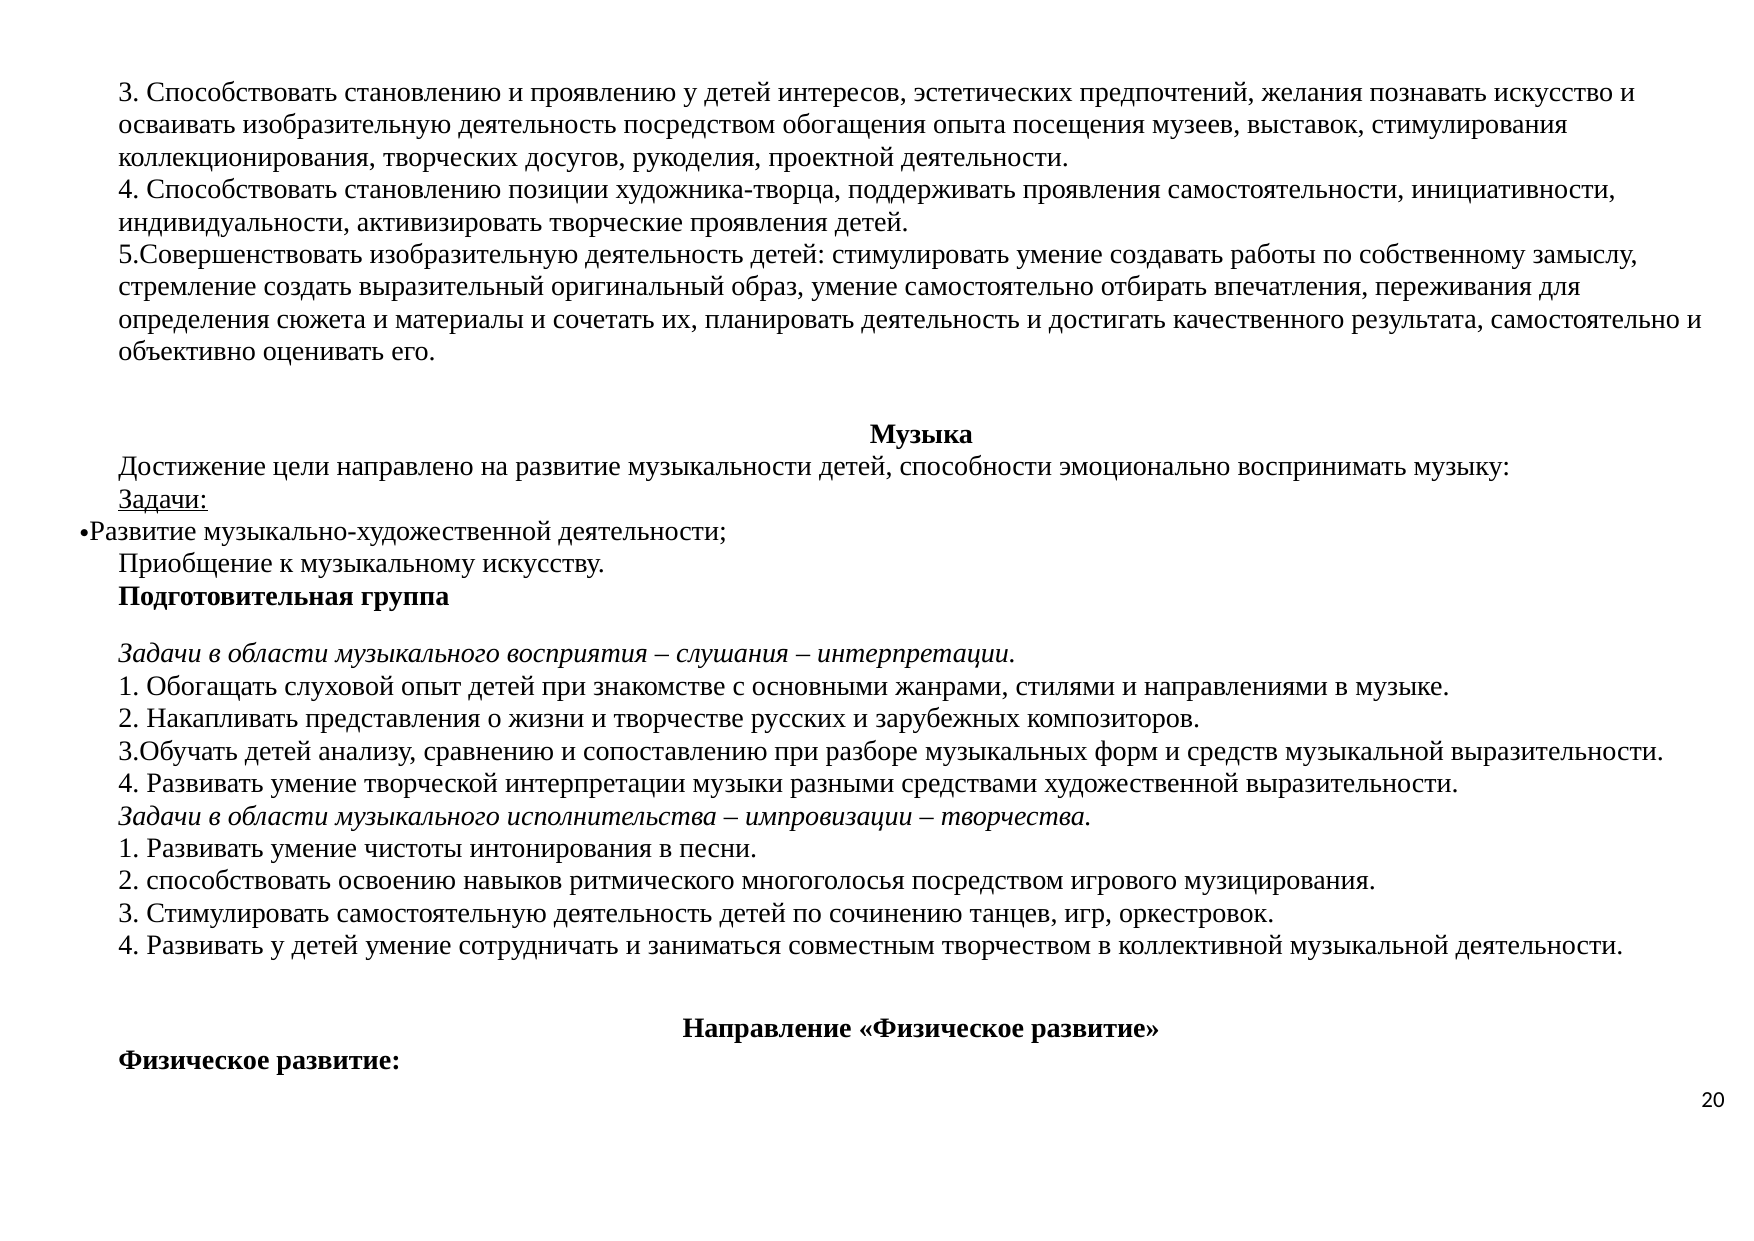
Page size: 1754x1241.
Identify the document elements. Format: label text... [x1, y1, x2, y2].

text 3. Способствовать становлению и проявлению у детей интересов, эстетических предпочтений, желания познавать искусство и осваивать изобразительную деятельность посредством обогащения опыта посещения музеев, выставок, стимулирования коллекционирования, творческих досугов, рукоделия, проектной деятельности. [118, 75, 1724, 172]
text Приобщение к музыкальному искусству. [118, 547, 1724, 579]
text Музыка [118, 417, 1724, 449]
text 3.Обучать детей анализу, сравнению и сопоставлению при разборе музыкальных форм и средств музыкальной выразительности. [118, 734, 1724, 766]
text Достижение цели направлено на развитие музыкальности детей, способности эмоционально воспринимать музыку: [118, 449, 1724, 482]
text Физическое развитие: [118, 1043, 1724, 1076]
text Задачи в области музыкального восприятия – слушания – интерпретации. [118, 637, 1724, 669]
text Подготовительная группа [118, 579, 1724, 611]
text 3. Стимулировать самостоятельную деятельность детей по сочинению танцев, игр, оркестровок. [118, 896, 1724, 928]
text 2. Накапливать представления о жизни и творчестве русских и зарубежных композиторов. [118, 701, 1724, 734]
text 5.Совершенствовать изобразительную деятельность детей: стимулировать умение создавать работы по собственному замыслу, стремление создать выразительный оригинальный образ, умение самостоятельно отбирать впечатления, переживания для определения сюжета и материалы и сочетать их, планировать деятельность и достигать качественного результата, самостоятельно и объективно оценивать его. [118, 237, 1724, 367]
text 1. Обогащать слуховой опыт детей при знакомстве с основными жанрами, стилями и направлениями в музыке. [118, 669, 1724, 701]
list Развитие музыкально-художественной деятельности; [81, 514, 1724, 547]
text Задачи в области музыкального исполнительства – импровизации – творчества. [118, 798, 1724, 831]
text 4. Развивать у детей умение сотрудничать и заниматься совместным творчеством в коллективной музыкальной деятельности. [118, 928, 1724, 961]
text 4. Развивать умение творческой интерпретации музыки разными средствами художественной выразительности. [118, 766, 1724, 798]
text 2. способствовать освоению навыков ритмического многоголосья посредством игрового музицирования. [118, 863, 1724, 896]
text 4. Способствовать становлению позиции художника-творца, поддерживать проявления самостоятельности, инициативности, индивидуальности, активизировать творческие проявления детей. [118, 172, 1724, 237]
text Направление «Физическое развитие» [118, 1011, 1724, 1043]
text 1. Развивать умение чистоты интонирования в песни. [118, 831, 1724, 863]
text Задачи: [118, 482, 1724, 514]
